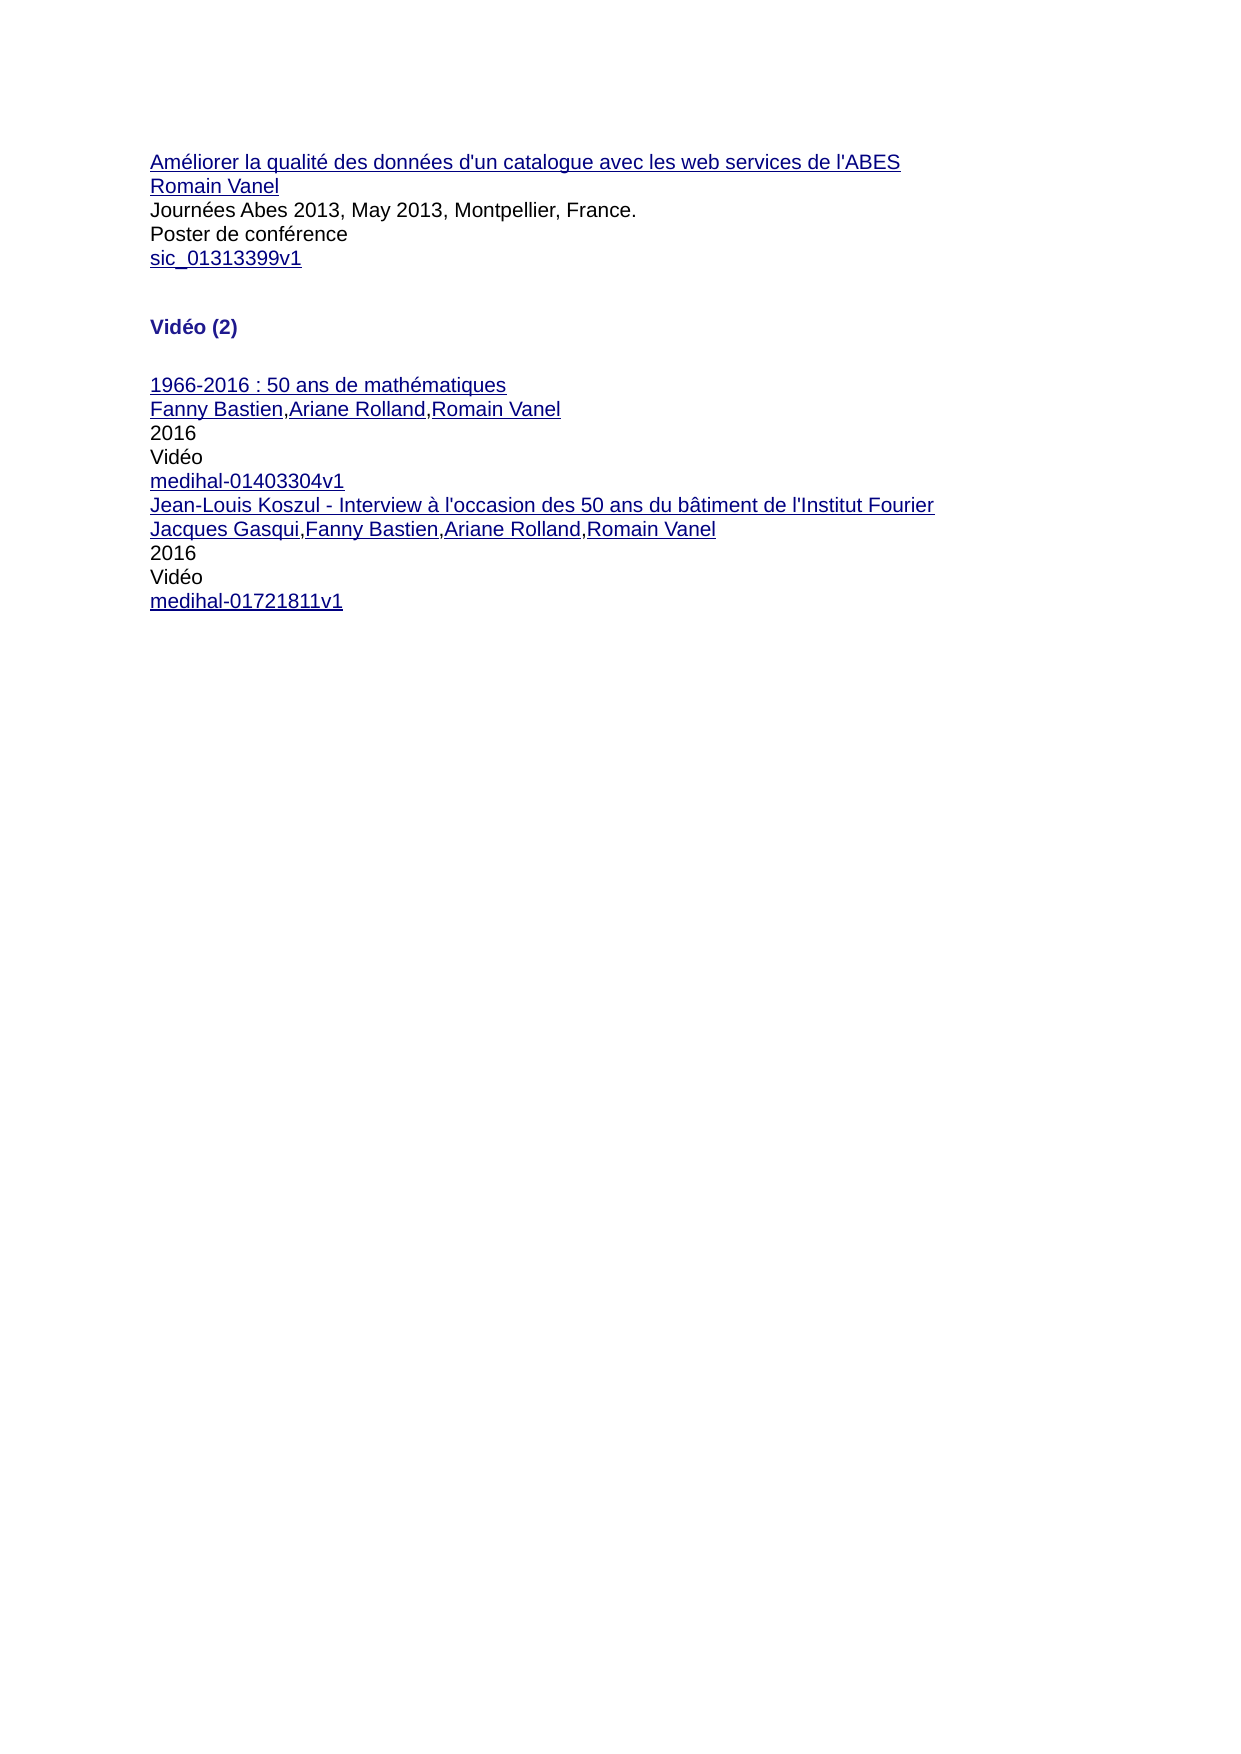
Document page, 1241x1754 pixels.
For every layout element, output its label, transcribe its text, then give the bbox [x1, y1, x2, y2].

table_cell Jean-Louis Koszul - Interview à l'occasion des 50 ans du bâtiment de l'Institut Fourier Jacques Gasqui,Fanny Bastien,Ariane Rolland,Romain Vanel 2016 Vidéo medihal-01721811v1 [150, 493, 1090, 612]
table_header 1966-2016 : 50 ans de mathématiques Fanny Bastien,Ariane Rolland,Romain Vanel 2016 Vidéo medihal-01403304v1 [150, 373, 1090, 493]
table_header Améliorer la qualité des données d'un catalogue avec les web services de l'ABES Romain Vanel Journées Abes 2013, May 2013, Montpellier, France. Poster de conférence sic_01313399v1 [150, 150, 1090, 270]
subtitle Vidéo (2) [150, 314, 1090, 338]
